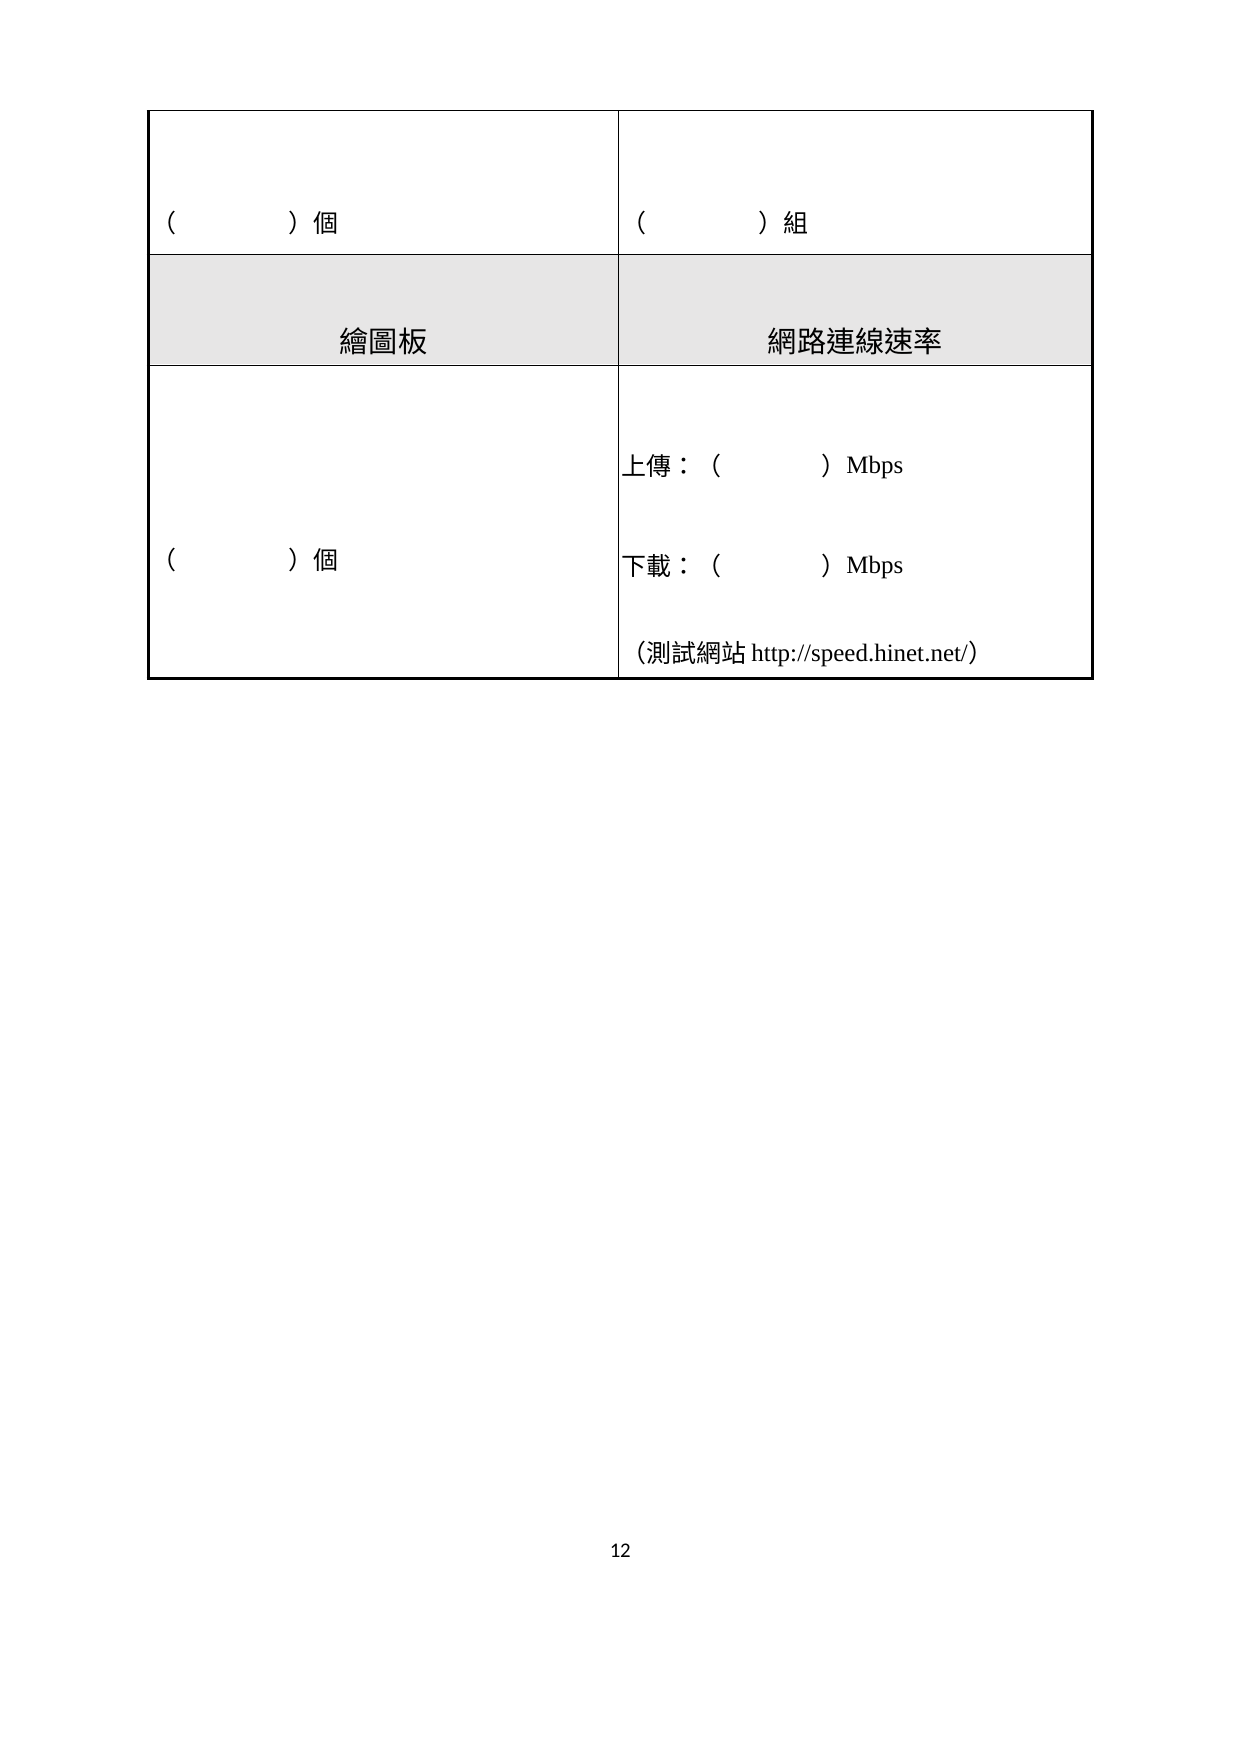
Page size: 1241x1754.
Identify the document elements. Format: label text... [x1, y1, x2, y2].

table_cell 繪圖板 [150, 255, 618, 364]
table_cell （ ）個 [150, 366, 618, 677]
table_cell 網路連線速率 [619, 255, 1091, 364]
table_cell 上傳：（ ）Mbps 下載：（ ）Mbps （測試網站http://speed.hinet.net/） [619, 366, 1091, 677]
table_cell （ ）個 [150, 111, 618, 254]
table_cell （ ）組 [619, 111, 1091, 254]
